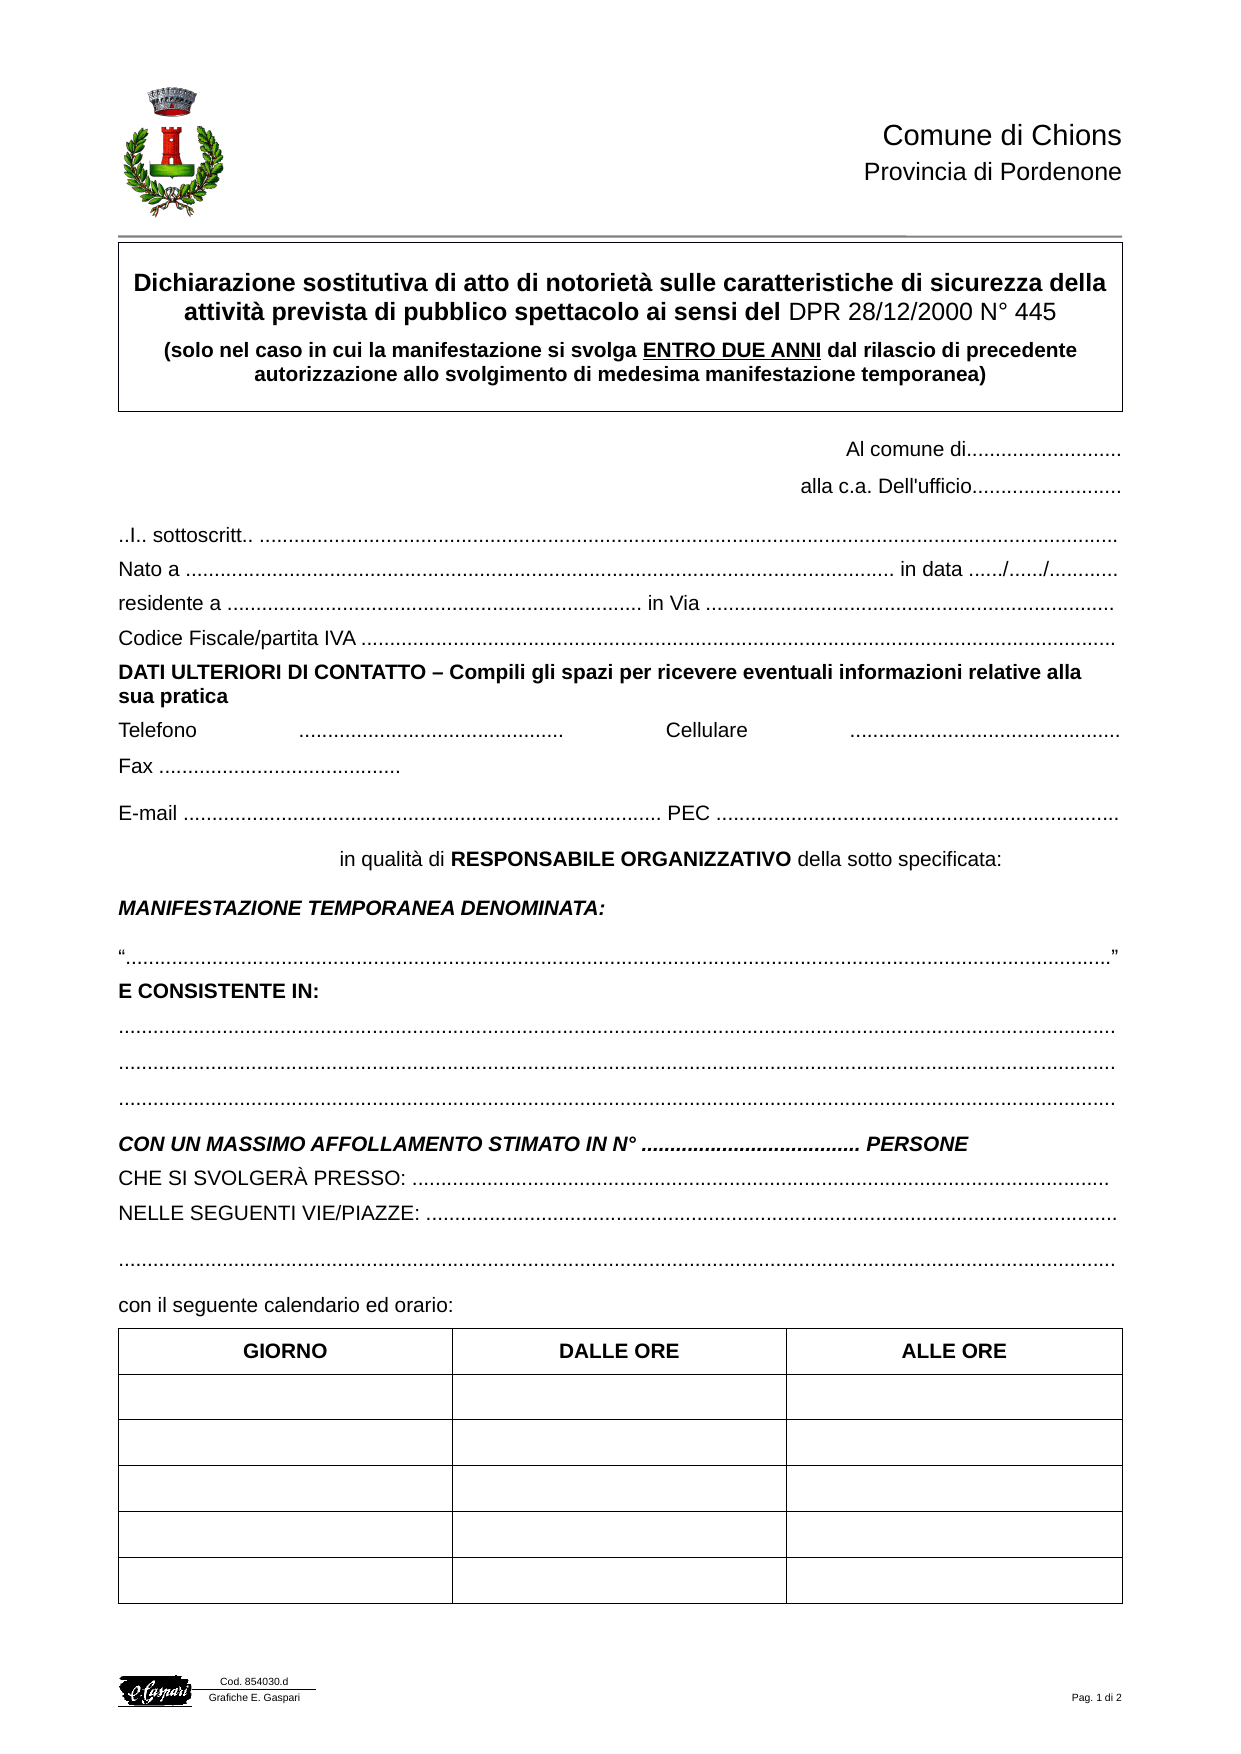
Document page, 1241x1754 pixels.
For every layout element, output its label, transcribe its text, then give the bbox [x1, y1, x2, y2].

table_cell [453, 1558, 786, 1603]
subtitle MANIFESTAZIONE TEMPORANEA DENOMINATA: [118, 896, 1122, 920]
text con il seguente calendario ed orario: [118, 1293, 1122, 1317]
table_cell [119, 1466, 452, 1511]
table_cell [787, 1558, 1122, 1603]
text alla c.a. Dell'ufficio.......................... [118, 473, 1122, 497]
text NELLE SEGUENTI VIE/PIAZZE: ........................................................................................................................ [118, 1201, 1122, 1224]
text CHE SI SVOLGERÀ PRESSO: ......................................................................................................................... [118, 1166, 1122, 1190]
table_cell [119, 1420, 452, 1465]
table_cell [787, 1512, 1122, 1557]
text E-mail ................................................................................... PEC ...................................................................... [118, 801, 1122, 824]
table_cell [453, 1420, 786, 1465]
text DATI ULTERIORI DI CONTATTO – Compili gli spazi per ricevere eventuali informazioni relative alla sua pratica [118, 660, 1122, 708]
table_cell [453, 1512, 786, 1557]
table_header GIORNO [119, 1329, 452, 1373]
table_cell [119, 1512, 452, 1557]
text Provincia di Pordenone [224, 157, 1122, 185]
text Telefono .............................................. Cellulare ............................................... Fax .......................................... [118, 718, 1122, 778]
table_cell [787, 1466, 1122, 1511]
text in qualità di RESPONSABILE ORGANIZZATIVO della sotto specificata: [266, 847, 1122, 871]
table_cell [787, 1420, 1122, 1465]
picture [122, 87, 224, 219]
table_cell [119, 1558, 452, 1603]
text Nato a ........................................................................................................................... in data ....../....../............ [118, 557, 1122, 581]
text “...........................................................................................................................................................................” [118, 945, 1122, 969]
table_header DALLE ORE [453, 1329, 786, 1373]
table_cell [787, 1375, 1122, 1419]
table_cell [453, 1466, 786, 1511]
text ....................................................................................................................................................................................................................................................................................................................................................................................................................................................................................................................................... [118, 1014, 1122, 1109]
table_cell [453, 1375, 786, 1419]
table_header ALLE ORE [787, 1329, 1122, 1373]
text Codice Fiscale/partita IVA ................................................................................................................................... [118, 626, 1122, 649]
text residente a ........................................................................ in Via ....................................................................... [118, 591, 1122, 615]
subtitle CON UN MASSIMO AFFOLLAMENTO STIMATO IN N° ...................................... PERSONE [118, 1132, 1122, 1156]
text ..I.. sottoscritt.. ..................................................................................................................................................... [118, 522, 1122, 546]
text ............................................................................................................................................................................. [118, 1247, 1122, 1271]
text E CONSISTENTE IN: [118, 979, 1122, 1003]
table_header Dichiarazione sostitutiva di atto di notorietà sulle caratteristiche di sicurezza della attività prevista di pubblico spettacolo ai sensi del DPR 28/12/2000 N° 445 (solo nel caso in cui la manifestazione si svolga ENTRO DUE ANNI dal rilascio di precedente autorizzazione allo svolgimento di medesima manifestazione temporanea) [119, 243, 1122, 411]
text Comune di Chions [224, 118, 1122, 152]
picture [118, 1674, 192, 1706]
text Al comune di........................... [118, 437, 1122, 461]
table_cell [119, 1375, 452, 1419]
